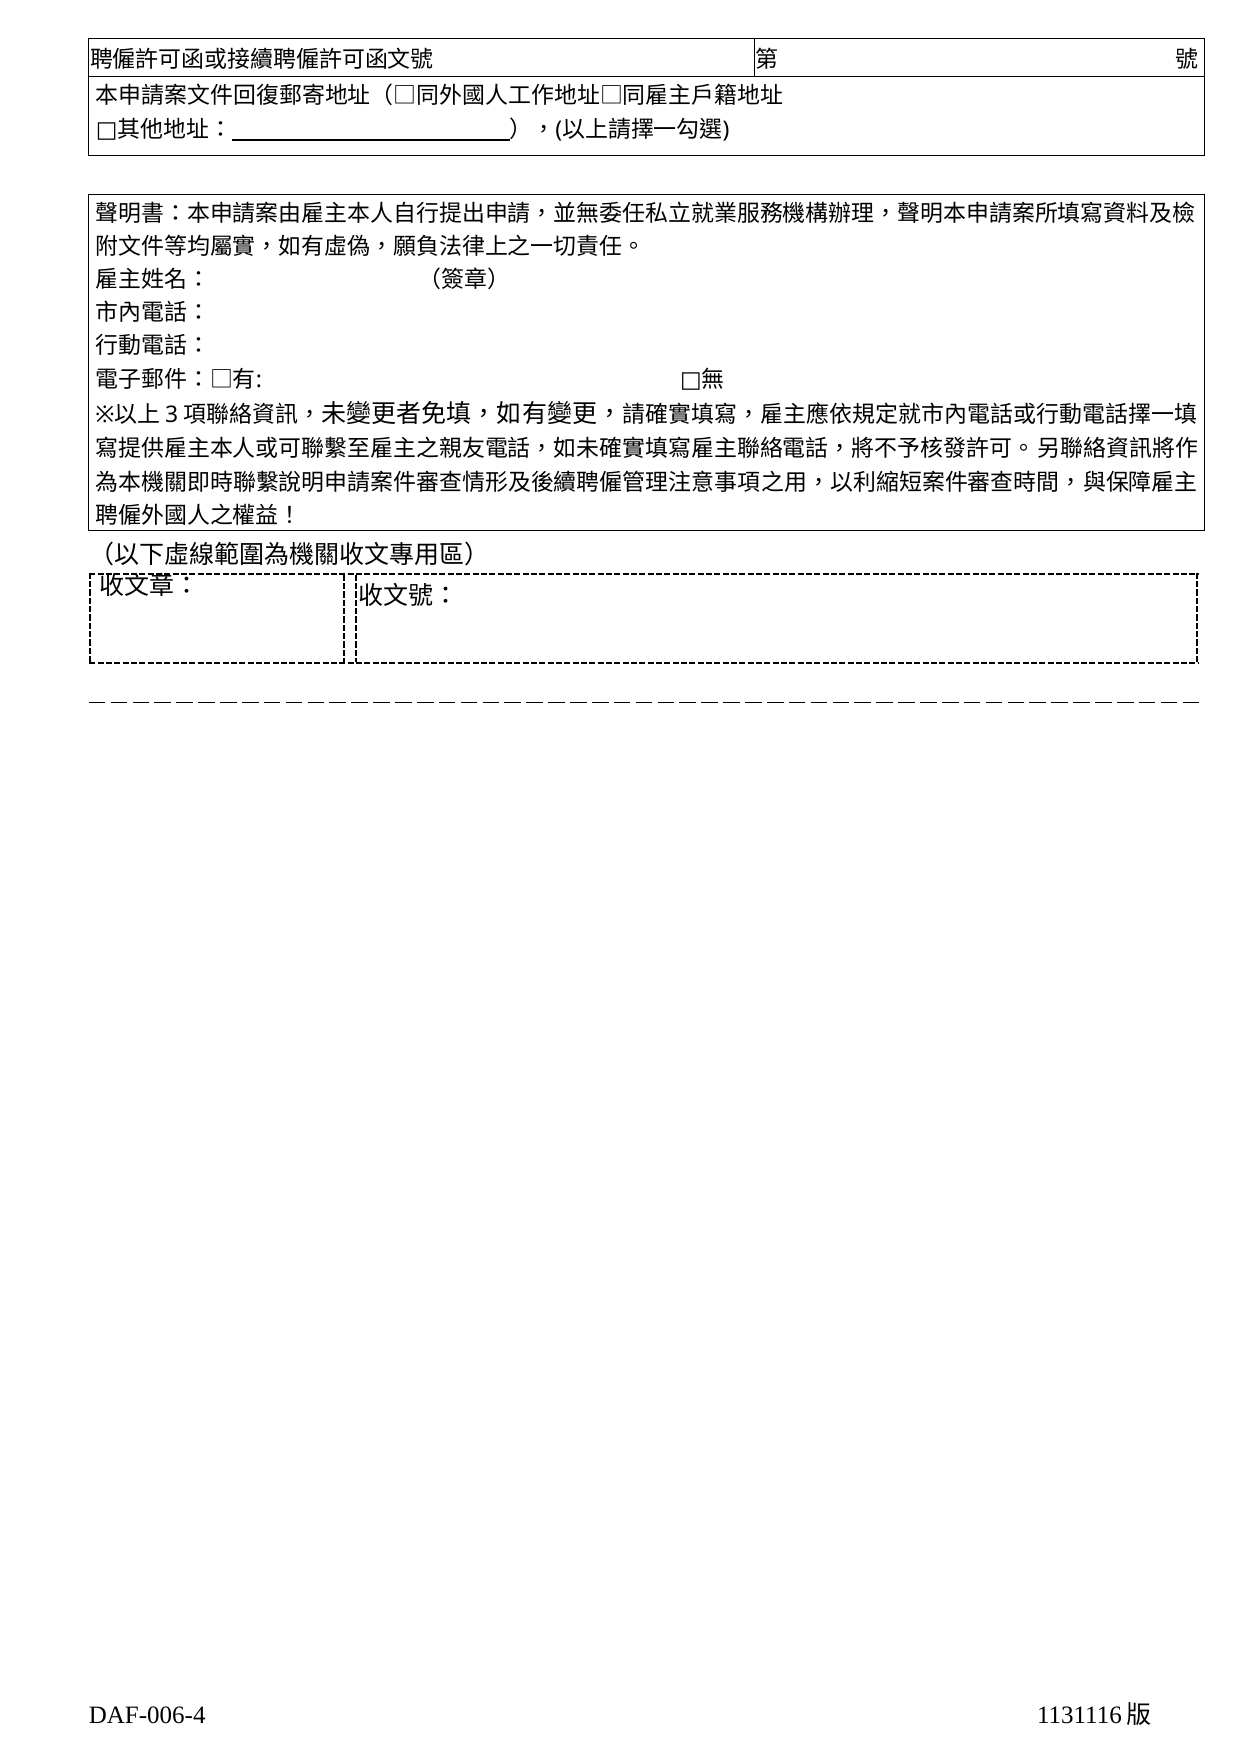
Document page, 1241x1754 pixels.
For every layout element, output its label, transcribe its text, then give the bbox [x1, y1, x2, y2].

table_header [344, 573, 356, 662]
table_cell 第號 [755, 39, 1204, 76]
table_header 收文號： [356, 573, 1197, 662]
table_cell 本申請案文件回復郵寄地址（□同外國人工作地址□同雇主戶籍地址 □其他地址： ），(以上請擇一勾選) [89, 77, 1204, 155]
table_header 聲明書：本申請案由雇主本人自行提出申請，並無委任私立就業服務機構辦理，聲明本申請案所填寫資料及檢附文件等均屬實，如有虛偽，願負法律上之一切責任。 雇主姓名： （簽章） 市內電話： 行動電話： 電子郵件：□有: □無 ※以上3項聯絡資訊，未變更者免填，如有變更，請確實填寫，雇主應依規定就市內電話或行動電話擇一填寫提供雇主本人或可聯繫至雇主之親友電話，如未確實填寫雇主聯絡電話，將不予核發許可。另聯絡資訊將作為本機關即時聯繫說明申請案件審查情形及後續聘僱管理注意事項之用，以利縮短案件審查時間，與保障雇主聘僱外國人之權益！ [89, 195, 1204, 530]
table_header 收文章： [90, 573, 344, 662]
table_cell 聘僱許可函或接續聘僱許可函文號 [89, 39, 754, 76]
table_cell （以下虛線範圍為機關收文專用區） [89, 531, 1204, 702]
